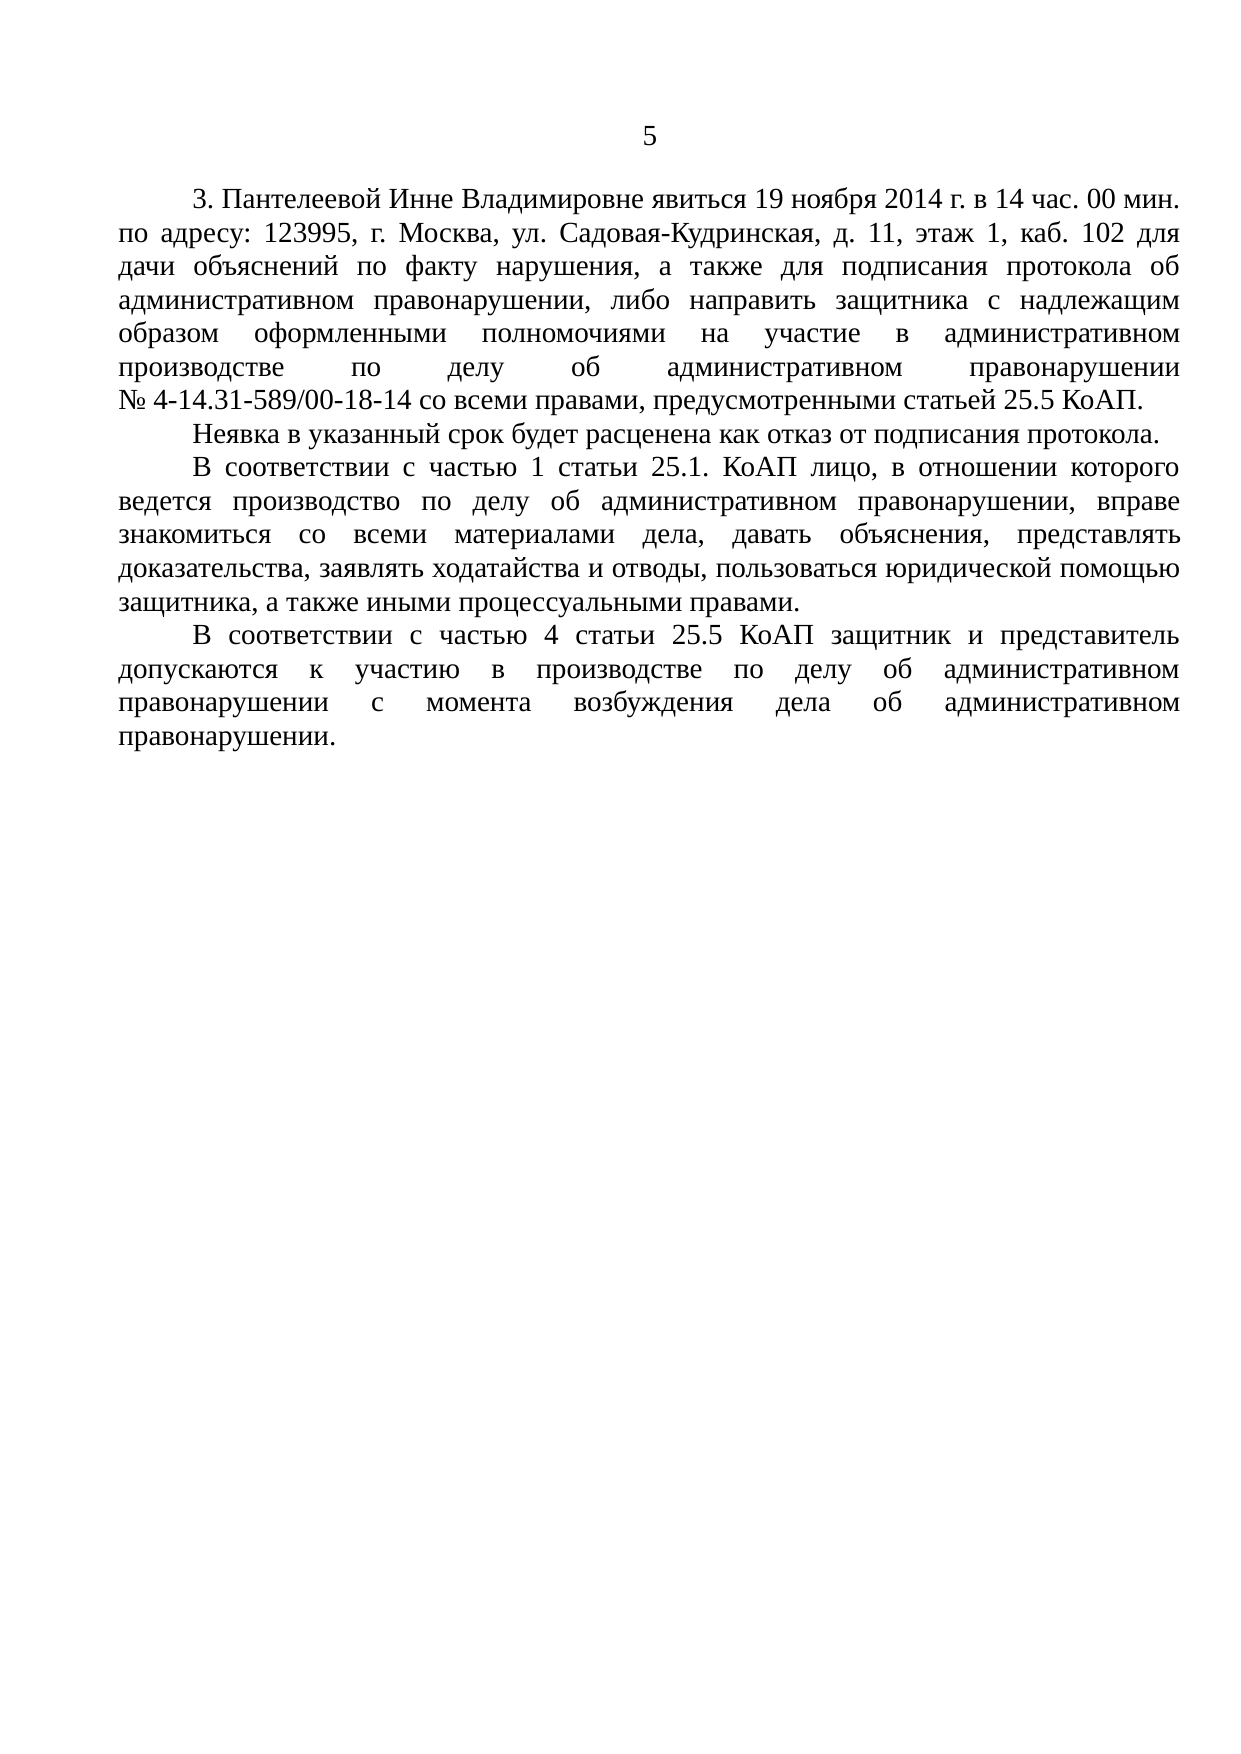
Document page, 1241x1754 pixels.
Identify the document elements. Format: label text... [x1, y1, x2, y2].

text В соответствии с частью 1 статьи 25.1. КоАП лицо, в отношении которого ведется производство по делу об административном правонарушении, вправе знакомиться со всеми материалами дела, давать объяснения, представлять доказательства, заявлять ходатайства и отводы, пользоваться юридической помощью защитника, а также иными процессуальными правами. [118, 449, 1181, 617]
text В соответствии с частью 4 статьи 25.5 КоАП защитник и представитель допускаются к участию в производстве по делу об административном правонарушении с момента возбуждения дела об административном правонарушении. [118, 617, 1181, 751]
text 3. Пантелеевой Инне Владимировне явиться 19 ноября 2014 г. в 14 час. 00 мин. по адресу: 123995, г. Москва, ул. Садовая-Кудринская, д. 11, этаж 1, каб. 102 для дачи объяснений по факту нарушения, а также для подписания протокола об административном правонарушении, либо направить защитника с надлежащим образом оформленными полномочиями на участие в административном производстве по делу об административном правонарушении № 4-14.31-589/00-18-14 со всеми правами, предусмотренными статьей 25.5 КоАП. [118, 181, 1181, 416]
text Неявка в указанный срок будет расценена как отказ от подписания протокола. [118, 416, 1181, 449]
